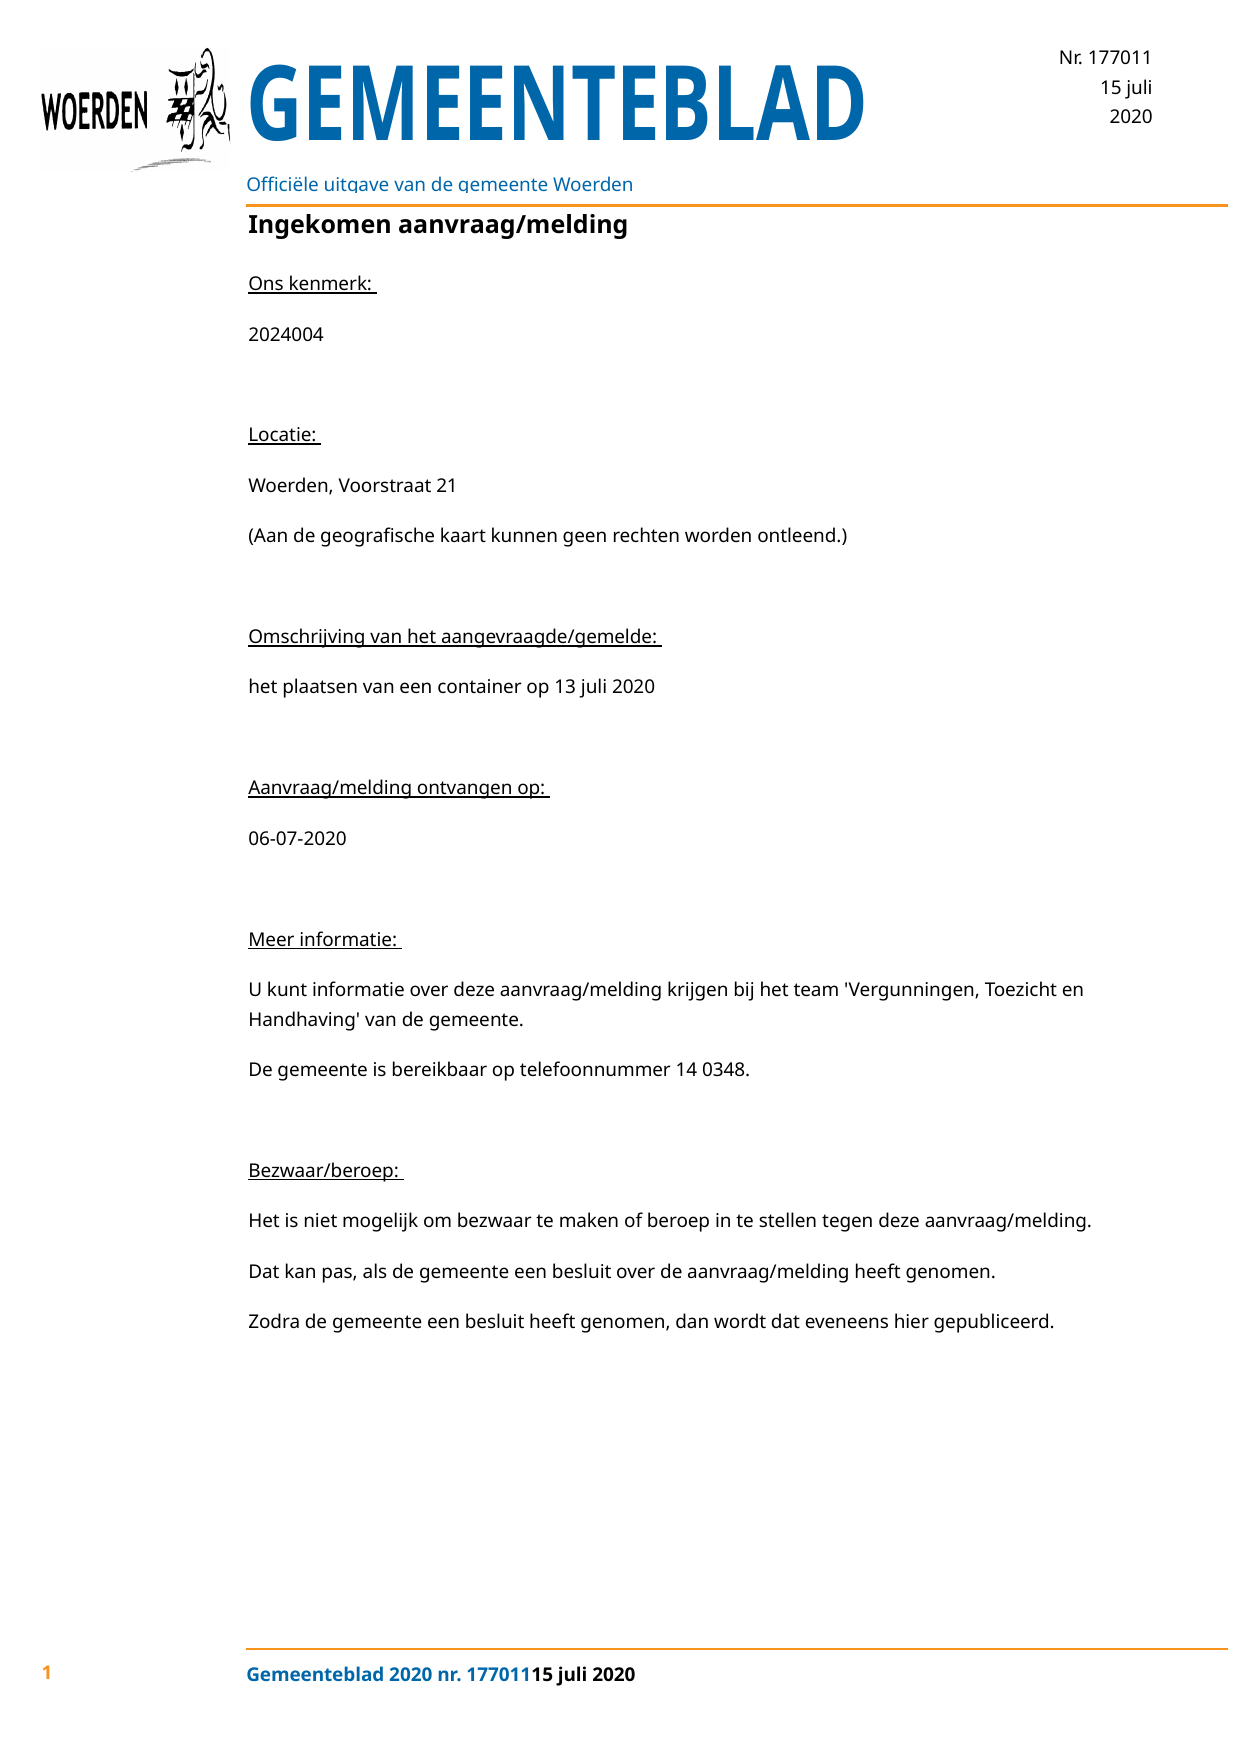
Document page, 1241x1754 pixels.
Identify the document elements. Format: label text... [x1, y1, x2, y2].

text Bezwaar/beroep: [248, 1157, 1152, 1183]
text Meer informatie: [248, 926, 1152, 951]
text Zodra de gemeente een besluit heeft genomen, dan wordt dat eveneens hier gepubliceerd. [248, 1308, 1152, 1334]
text het plaatsen van een container op 13 juli 2020 [248, 674, 1152, 699]
text Ingekomen aanvraag/melding [248, 207, 1152, 241]
text Omschrijving van het aangevraagde/gemelde: [248, 623, 1152, 649]
text Dat kan pas, als de gemeente een besluit over de aanvraag/melding heeft genomen. [248, 1258, 1152, 1283]
text (Aan de geografische kaart kunnen geen rechten worden ontleend.) [248, 522, 1152, 548]
text Woerden, Voorstraat 21 [248, 472, 1152, 498]
text U kunt informatie over deze aanvraag/melding krijgen bij het team 'Vergunningen, Toezicht en Handhaving' van de gemeente. [248, 976, 1152, 1031]
text Ons kenmerk: [248, 270, 1152, 296]
text Locatie: [248, 422, 1152, 447]
text 06-07-2020 [248, 825, 1152, 851]
picture [41, 47, 231, 172]
text Het is niet mogelijk om bezwaar te maken of beroep in te stellen tegen deze aanvraag/melding. [248, 1207, 1152, 1233]
text De gemeente is bereikbaar op telefoonnummer 14 0348. [248, 1056, 1152, 1082]
text Aanvraag/melding ontvangen op: [248, 774, 1152, 800]
text 2024004 [248, 321, 1152, 346]
